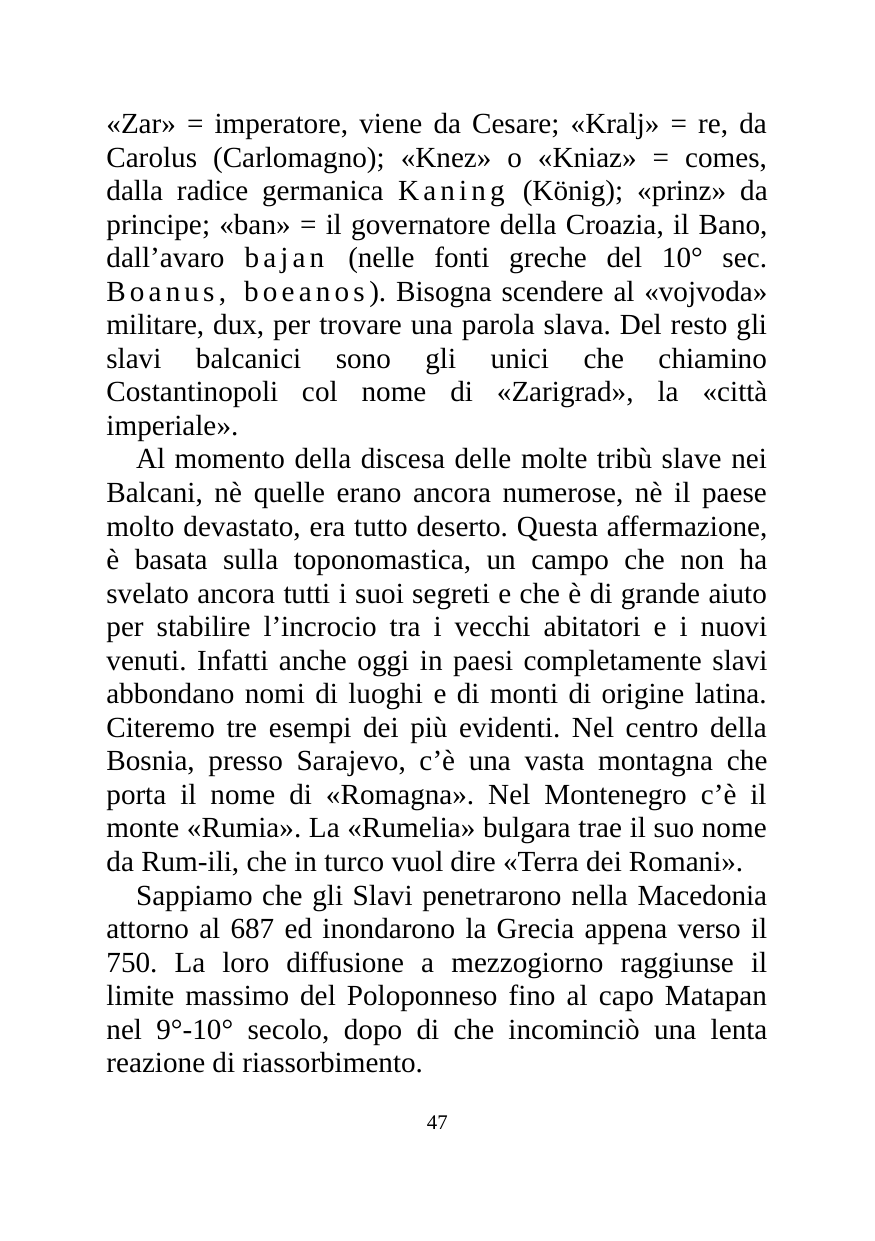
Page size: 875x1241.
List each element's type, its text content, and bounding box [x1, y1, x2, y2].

text «Zar» = imperatore, viene da Cesare; «Kralj» = re, da Carolus (Carlomagno); «Knez» o «Kniaz» = comes, dalla radice germanica Kaning (König); «prinz» da principe; «ban» = il governatore della Croazia, il Bano, dall’avaro bajan (nelle fonti greche del 10° sec. Boanus, boeanos). Bisogna scendere al «vojvoda» militare, dux, per trovare una parola slava. Del resto gli slavi balcanici sono gli unici che chiamino Costantinopoli col nome di «Zarigrad», la «città imperiale». [106, 106, 768, 442]
text Sappiamo che gli Slavi penetrarono nella Macedonia attorno al 687 ed inondarono la Grecia appena verso il 750. La loro diffusione a mezzogiorno raggiunse il limite massimo del Poloponneso fino al capo Matapan nel 9°-10° secolo, dopo di che incominciò una lenta reazione di riassorbimento. [106, 878, 768, 1079]
text Al momento della discesa delle molte tribù slave nei Balcani, nè quelle erano ancora numerose, nè il paese molto devastato, era tutto deserto. Questa affermazione, è basata sulla toponomastica, un campo che non ha svelato ancora tutti i suoi segreti e che è di grande aiuto per stabilire l’incrocio tra i vecchi abitatori e i nuovi venuti. Infatti anche oggi in paesi completamente slavi abbondano nomi di luoghi e di monti di origine latina. Citeremo tre esempi dei più evidenti. Nel centro della Bosnia, presso Sarajevo, c’è una vasta montagna che porta il nome di «Romagna». Nel Montenegro c’è il monte «Rumia». La «Rumelia» bulgara trae il suo nome da Rum-ili, che in turco vuol dire «Terra dei Romani». [106, 442, 768, 878]
